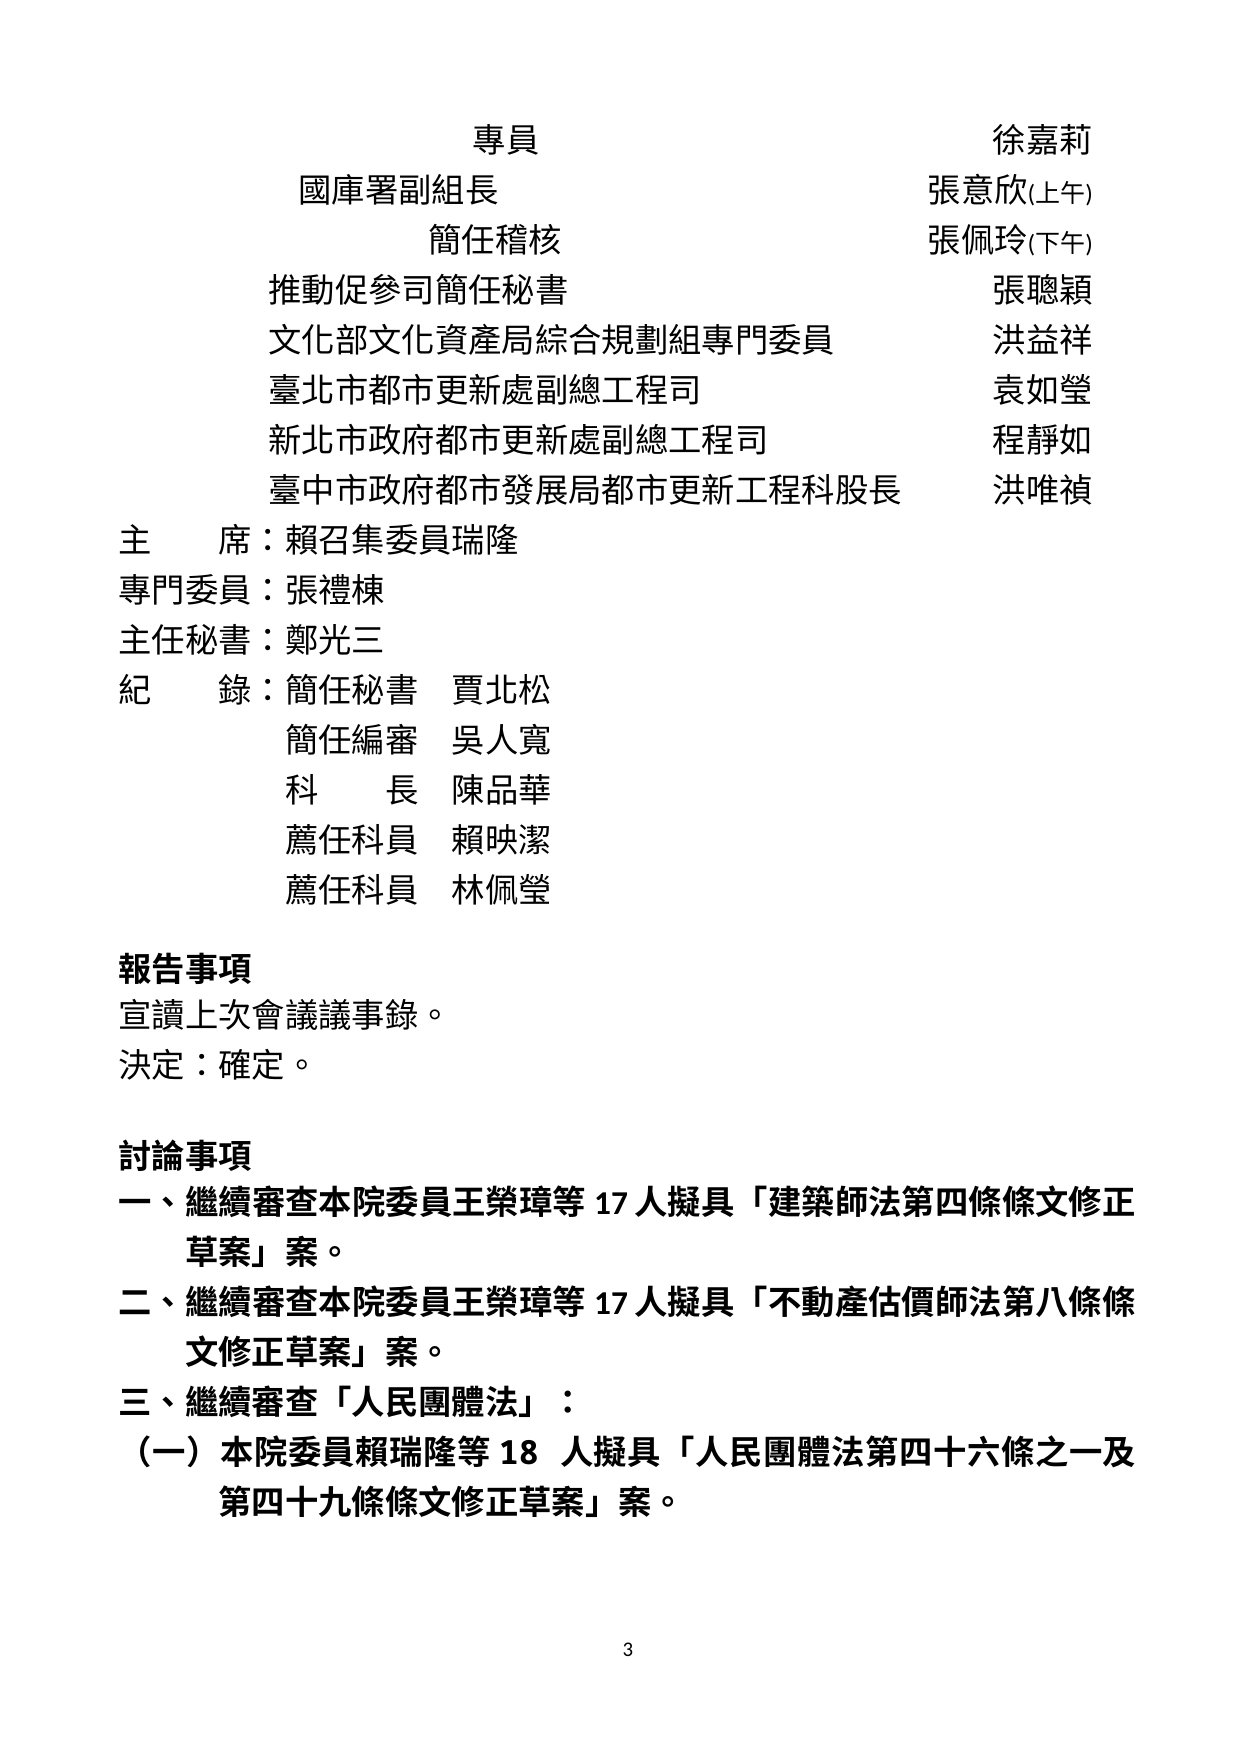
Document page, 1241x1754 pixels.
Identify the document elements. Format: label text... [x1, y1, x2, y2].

text 臺中市政府都市發展局都市更新工程科股長 洪唯禎 [268, 462, 1137, 512]
text 簡任編審 吳人寬 [118, 712, 1240, 762]
text 推動促參司簡任秘書 張聰穎 [268, 262, 1137, 312]
text 決定：確定。 [118, 1037, 1142, 1087]
text 主任秘書：鄭光三 [118, 612, 1240, 662]
text 主 席：賴召集委員瑞隆 [118, 512, 1240, 562]
text 國庫署副組長 張意欣(上午) [268, 162, 1137, 212]
text 薦任科員 賴映潔 [118, 812, 1240, 862]
text 紀 錄：簡任秘書 賈北松 [118, 662, 1240, 712]
text 專門委員：張禮棟 [118, 562, 1240, 612]
text 專員 徐嘉莉 [299, 112, 1137, 162]
text 臺北市都市更新處副總工程司 袁如瑩 [268, 362, 1137, 412]
text 一、繼續審查本院委員王榮璋等17人擬具「建築師法第四條條文修正草案」案。 [118, 1175, 1137, 1275]
text 二、繼續審查本院委員王榮璋等17人擬具「不動產估價師法第八條條文修正草案」案。 [118, 1275, 1137, 1375]
text 報告事項 [118, 925, 1240, 987]
text （一）本院委員賴瑞隆等18 人擬具「人民團體法第四十六條之一及第四十九條條文修正草案」案。 [118, 1425, 1137, 1525]
text 簡任稽核 張佩玲(下午) [299, 212, 1137, 262]
text 討論事項 [118, 1112, 1240, 1175]
text 三、繼續審查「人民團體法」： [118, 1375, 1137, 1425]
text 新北市政府都市更新處副總工程司 程靜如 [268, 412, 1137, 462]
text 薦任科員 林佩瑩 [118, 862, 1240, 912]
text 文化部文化資產局綜合規劃組專門委員 洪益祥 [268, 312, 1137, 362]
text 科 長 陳品華 [118, 762, 1240, 812]
text 宣讀上次會議議事錄。 [118, 987, 1137, 1037]
